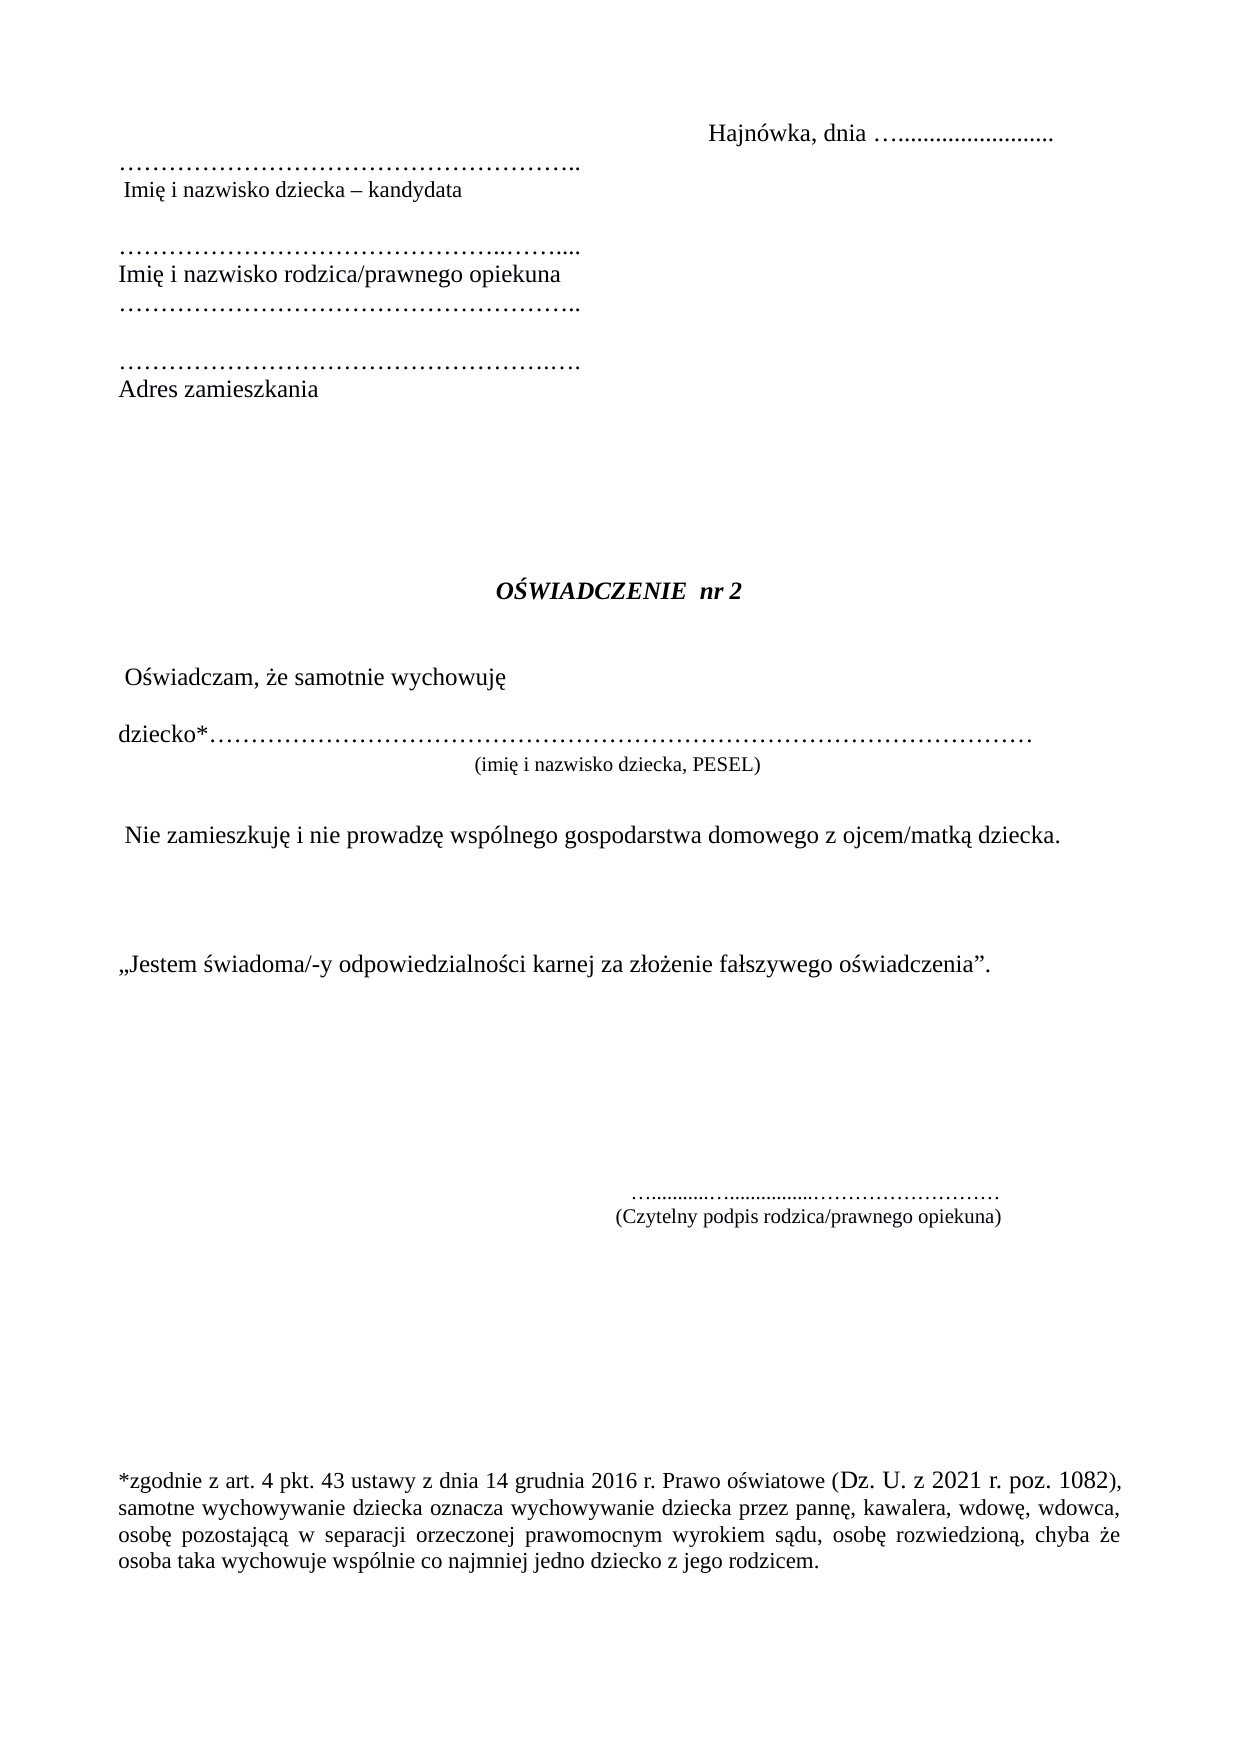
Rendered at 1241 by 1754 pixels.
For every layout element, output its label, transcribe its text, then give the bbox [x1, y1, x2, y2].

text „Jestem świadoma/-y odpowiedzialności karnej za złożenie fałszywego oświadczenia”. [118, 949, 1122, 978]
text Hajnówka, dnia …......................... [708, 118, 1122, 147]
text Adres zamieszkania [118, 374, 1122, 403]
text …...........…................……………………… (Czytelny podpis rodzica/prawnego opiekuna) [118, 1132, 1122, 1228]
text Nie zamieszkuję i nie prowadzę wspólnego gospodarstwa domowego z ojcem/matką dziecka. [118, 820, 1122, 849]
text Imię i nazwisko dziecka – kandydata [118, 176, 1122, 202]
text Imię i nazwisko rodzica/prawnego opiekuna [118, 259, 1122, 288]
text ………………………………………..…….... [118, 231, 1122, 259]
text (imię i nazwisko dziecka, PESEL) [118, 748, 1122, 777]
text ……………………………………………….. [118, 288, 1122, 317]
text *zgodnie z art. 4 pkt. 43 ustawy z dnia 14 grudnia 2016 r. Prawo oświatowe (Dz. U. z 2021 r. poz. 1082), samotne wychowywanie dziecka oznacza wychowywanie dziecka przez pannę, kawalera, wdowę, wdowca, osobę pozostającą w separacji orzeczonej prawomocnym wyrokiem sądu, osobę rozwiedzioną, chyba że osoba taka wychowuje wspólnie co najmniej jedno dziecko z jego rodzicem. [118, 1466, 1122, 1573]
text dziecko*……………………………………………………………………………………… [118, 719, 1122, 748]
text …………………………………………….…. [118, 346, 1122, 374]
text ……………………………………………….. [118, 147, 1122, 176]
text OŚWIADCZENIE nr 2 [118, 576, 1122, 604]
text Oświadczam, że samotnie wychowuję [118, 662, 1122, 691]
